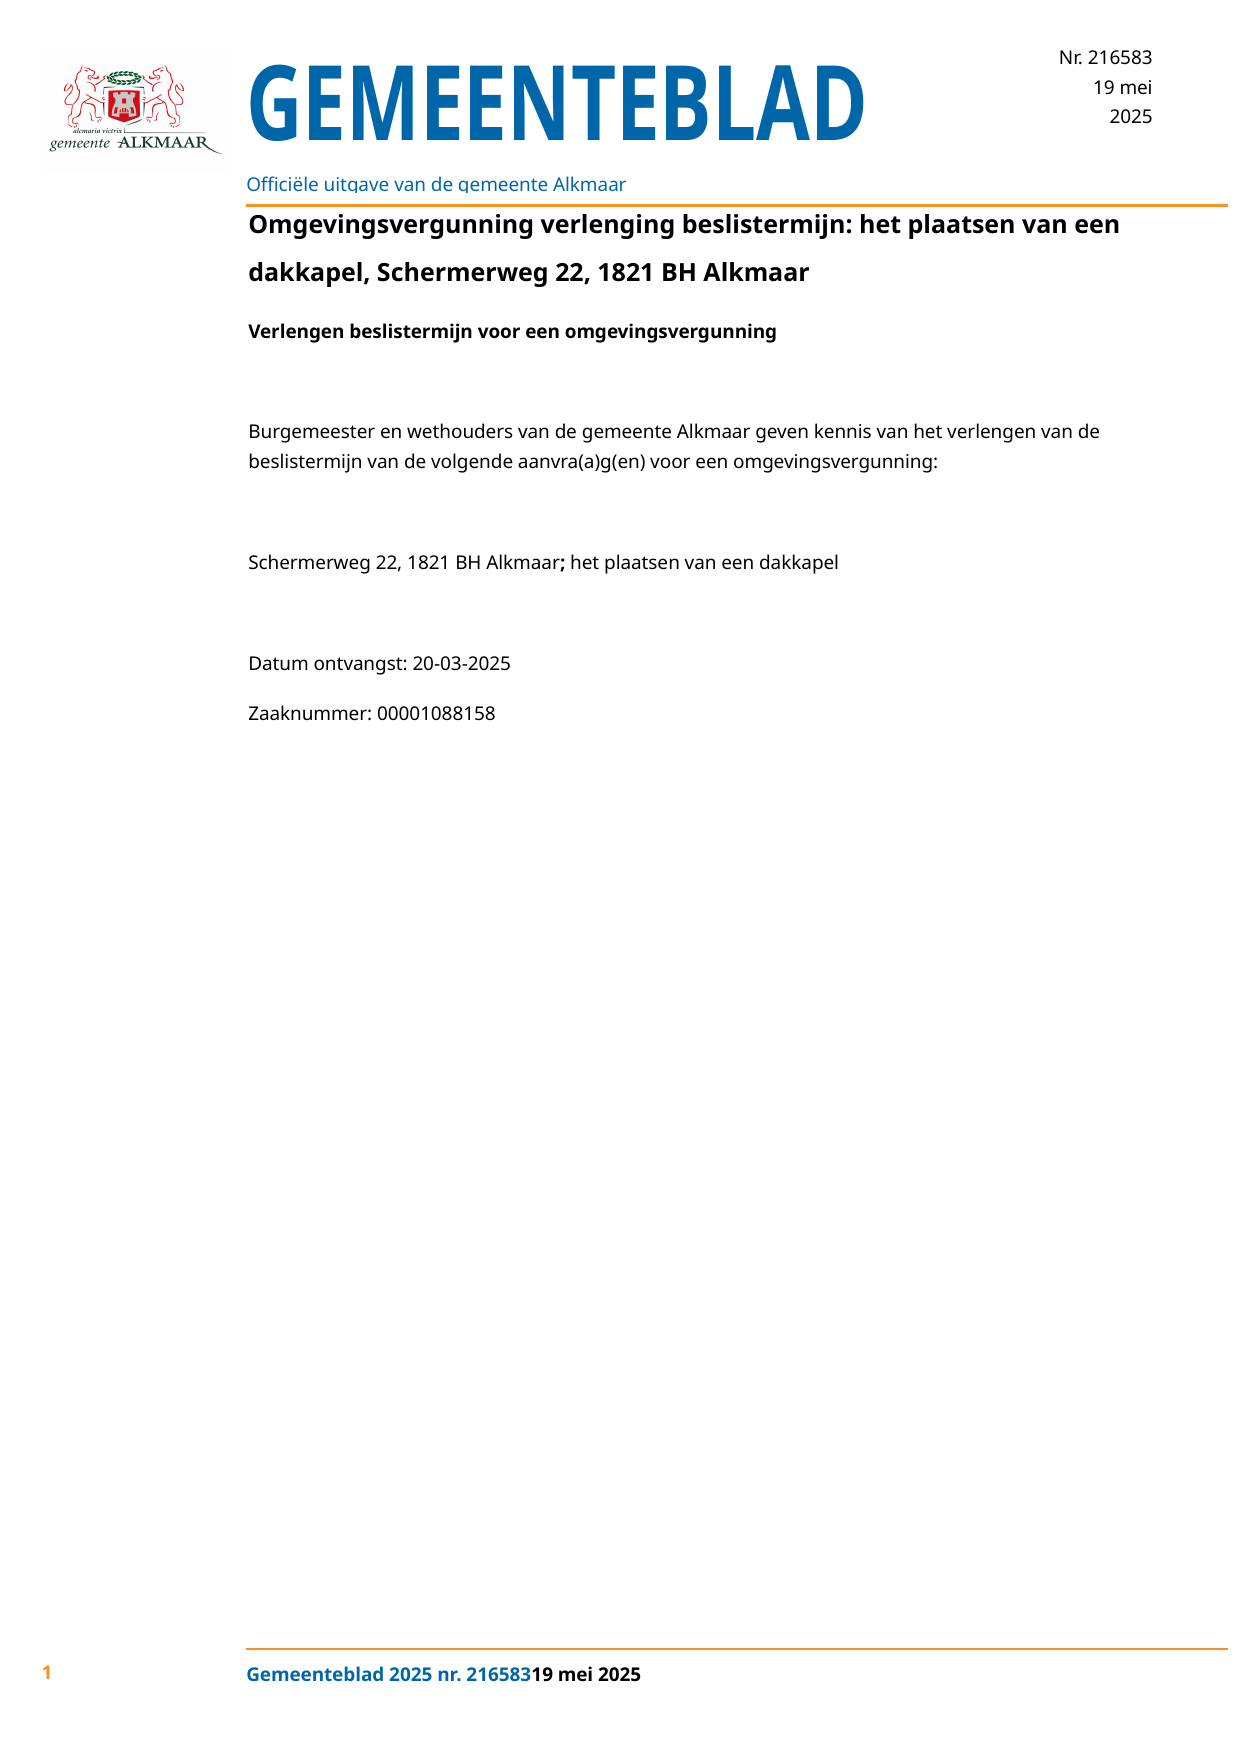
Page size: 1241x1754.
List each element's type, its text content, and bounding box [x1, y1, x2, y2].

picture [41, 47, 231, 172]
text Verlengen beslistermijn voor een omgevingsvergunning [248, 318, 1152, 344]
text Schermerweg 22, 1821 BH Alkmaar; het plaatsen van een dakkapel [248, 549, 1152, 575]
text Omgevingsvergunning verlenging beslistermijn: het plaatsen van een dakkapel, Schermerweg 22, 1821 BH Alkmaar [248, 207, 1152, 288]
text Burgemeester en wethouders van de gemeente Alkmaar geven kennis van het verlengen van de beslistermijn van de volgende aanvra(a)g(en) voor een omgevingsvergunning: [248, 419, 1152, 474]
text Datum ontvangst: 20-03-2025 [248, 650, 1152, 676]
text Zaaknummer: 00001088158 [248, 700, 1152, 726]
